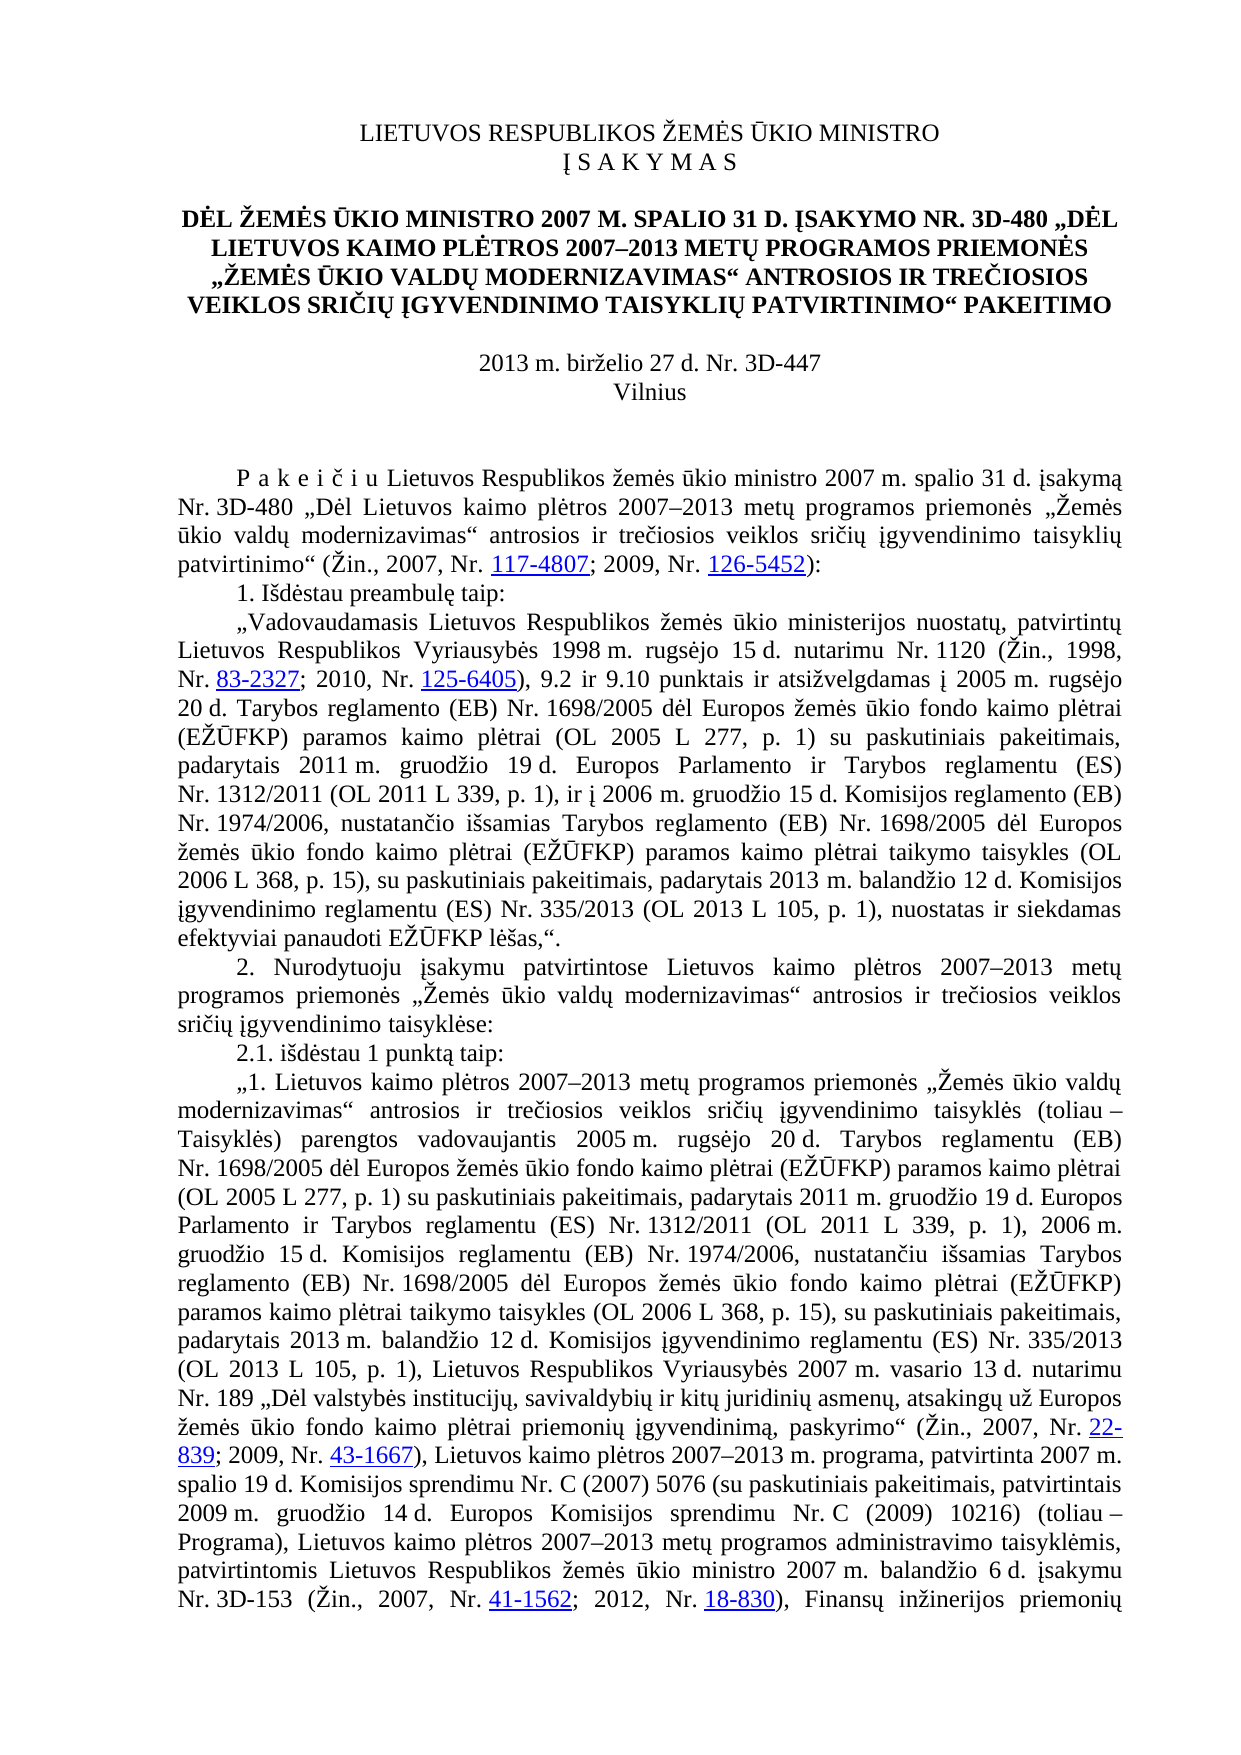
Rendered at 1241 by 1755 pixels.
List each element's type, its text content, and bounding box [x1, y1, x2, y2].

text LIETUVOS RESPUBLIKOS ŽEMĖS ŪKIO MINISTRO [177, 118, 1122, 147]
text „1. Lietuvos kaimo plėtros 2007–2013 metų programos priemonės „Žemės ūkio valdų modernizavimas“ antrosios ir trečiosios veiklos sričių įgyvendinimo taisyklės (toliau – Taisyklės) parengtos vadovaujantis 2005 m. rugsėjo 20 d. Tarybos reglamentu (EB) Nr. 1698/2005 dėl Europos žemės ūkio fondo kaimo plėtrai (EŽŪFKP) paramos kaimo plėtrai (OL 2005 L 277, p. 1) su paskutiniais pakeitimais, padarytais 2011 m. gruodžio 19 d. Europos Parlamento ir Tarybos reglamentu (ES) Nr. 1312/2011 (OL 2011 L 339, p. 1), 2006 m. gruodžio 15 d. Komisijos reglamentu (EB) Nr. 1974/2006, nustatančiu išsamias Tarybos reglamento (EB) Nr. 1698/2005 dėl Europos žemės ūkio fondo kaimo plėtrai (EŽŪFKP) paramos kaimo plėtrai taikymo taisykles (OL 2006 L 368, p. 15), su paskutiniais pakeitimais, padarytais 2013 m. balandžio 12 d. Komisijos įgyvendinimo reglamentu (ES) Nr. 335/2013 (OL 2013 L 105, p. 1), Lietuvos Respublikos Vyriausybės 2007 m. vasario 13 d. nutarimu Nr. 189 „Dėl valstybės institucijų, savivaldybių ir kitų juridinių asmenų, atsakingų už Europos žemės ūkio fondo kaimo plėtrai priemonių įgyvendinimą, paskyrimo“ (Žin., 2007, Nr. 22-839; 2009, Nr. 43-1667), Lietuvos kaimo plėtros 2007–2013 m. programa, patvirtinta 2007 m. spalio 19 d. Komisijos sprendimu Nr. C (2007) 5076 (su paskutiniais pakeitimais, patvirtintais 2009 m. gruodžio 14 d. Europos Komisijos sprendimu Nr. C (2009) 10216) (toliau – Programa), Lietuvos kaimo plėtros 2007–2013 metų programos administravimo taisyklėmis, patvirtintomis Lietuvos Respublikos žemės ūkio ministro 2007 m. balandžio 6 d. įsakymu Nr. 3D-153 (Žin., 2007, Nr. 41-1562; 2012, Nr. 18-830), Finansų inžinerijos priemonių [177, 1067, 1122, 1613]
text DĖL ŽEMĖS ŪKIO MINISTRO 2007 m. SPALIO 31 d. ĮSAKYMO Nr. 3D-480 „DĖL LIETUVOS KAIMO PLĖTROS 2007–2013 METŲ PROGRAMOS PRIEMONĖS „ŽEMĖS ŪKIO VALDŲ MODERNIZAVIMAS“ ANTROSIOS IR TREČIOSIOS VEIKLOS SRIČIŲ ĮGYVENDINIMO TAISYKLIŲ PATVIRTINIMO“ PAKEITIMO [177, 204, 1122, 319]
text „Vadovaudamasis Lietuvos Respublikos žemės ūkio ministerijos nuostatų, patvirtintų Lietuvos Respublikos Vyriausybės 1998 m. rugsėjo 15 d. nutarimu Nr. 1120 (Žin., 1998, Nr. 83-2327; 2010, Nr. 125-6405), 9.2 ir 9.10 punktais ir atsižvelgdamas į 2005 m. rugsėjo 20 d. Tarybos reglamento (EB) Nr. 1698/2005 dėl Europos žemės ūkio fondo kaimo plėtrai (EŽŪFKP) paramos kaimo plėtrai (OL 2005 L 277, p. 1) su paskutiniais pakeitimais, padarytais 2011 m. gruodžio 19 d. Europos Parlamento ir Tarybos reglamentu (ES) Nr. 1312/2011 (OL 2011 L 339, p. 1), ir į 2006 m. gruodžio 15 d. Komisijos reglamento (EB) Nr. 1974/2006, nustatančio išsamias Tarybos reglamento (EB) Nr. 1698/2005 dėl Europos žemės ūkio fondo kaimo plėtrai (EŽŪFKP) paramos kaimo plėtrai taikymo taisykles (OL 2006 L 368, p. 15), su paskutiniais pakeitimais, padarytais 2013 m. balandžio 12 d. Komisijos įgyvendinimo reglamentu (ES) Nr. 335/2013 (OL 2013 L 105, p. 1), nuostatas ir siekdamas efektyviai panaudoti EŽŪFKP lėšas,“. [177, 607, 1122, 952]
text 2.1. išdėstau 1 punktą taip: [177, 1038, 1122, 1067]
text 2013 m. birželio 27 d. Nr. 3D-447 [177, 348, 1122, 377]
text Į S A K Y M A S [177, 147, 1122, 176]
text P a k e i č i u Lietuvos Respublikos žemės ūkio ministro 2007 m. spalio 31 d. įsakymą Nr. 3D-480 „Dėl Lietuvos kaimo plėtros 2007–2013 metų programos priemonės „Žemės ūkio valdų modernizavimas“ antrosios ir trečiosios veiklos sričių įgyvendinimo taisyklių patvirtinimo“ (Žin., 2007, Nr. 117-4807; 2009, Nr. 126-5452): [177, 463, 1122, 578]
text 2. Nurodytuoju įsakymu patvirtintose Lietuvos kaimo plėtros 2007–2013 metų programos priemonės „Žemės ūkio valdų modernizavimas“ antrosios ir trečiosios veiklos sričių įgyvendinimo taisyklėse: [177, 952, 1122, 1038]
text 1. Išdėstau preambulę taip: [177, 578, 1122, 607]
text Vilnius [177, 377, 1122, 406]
